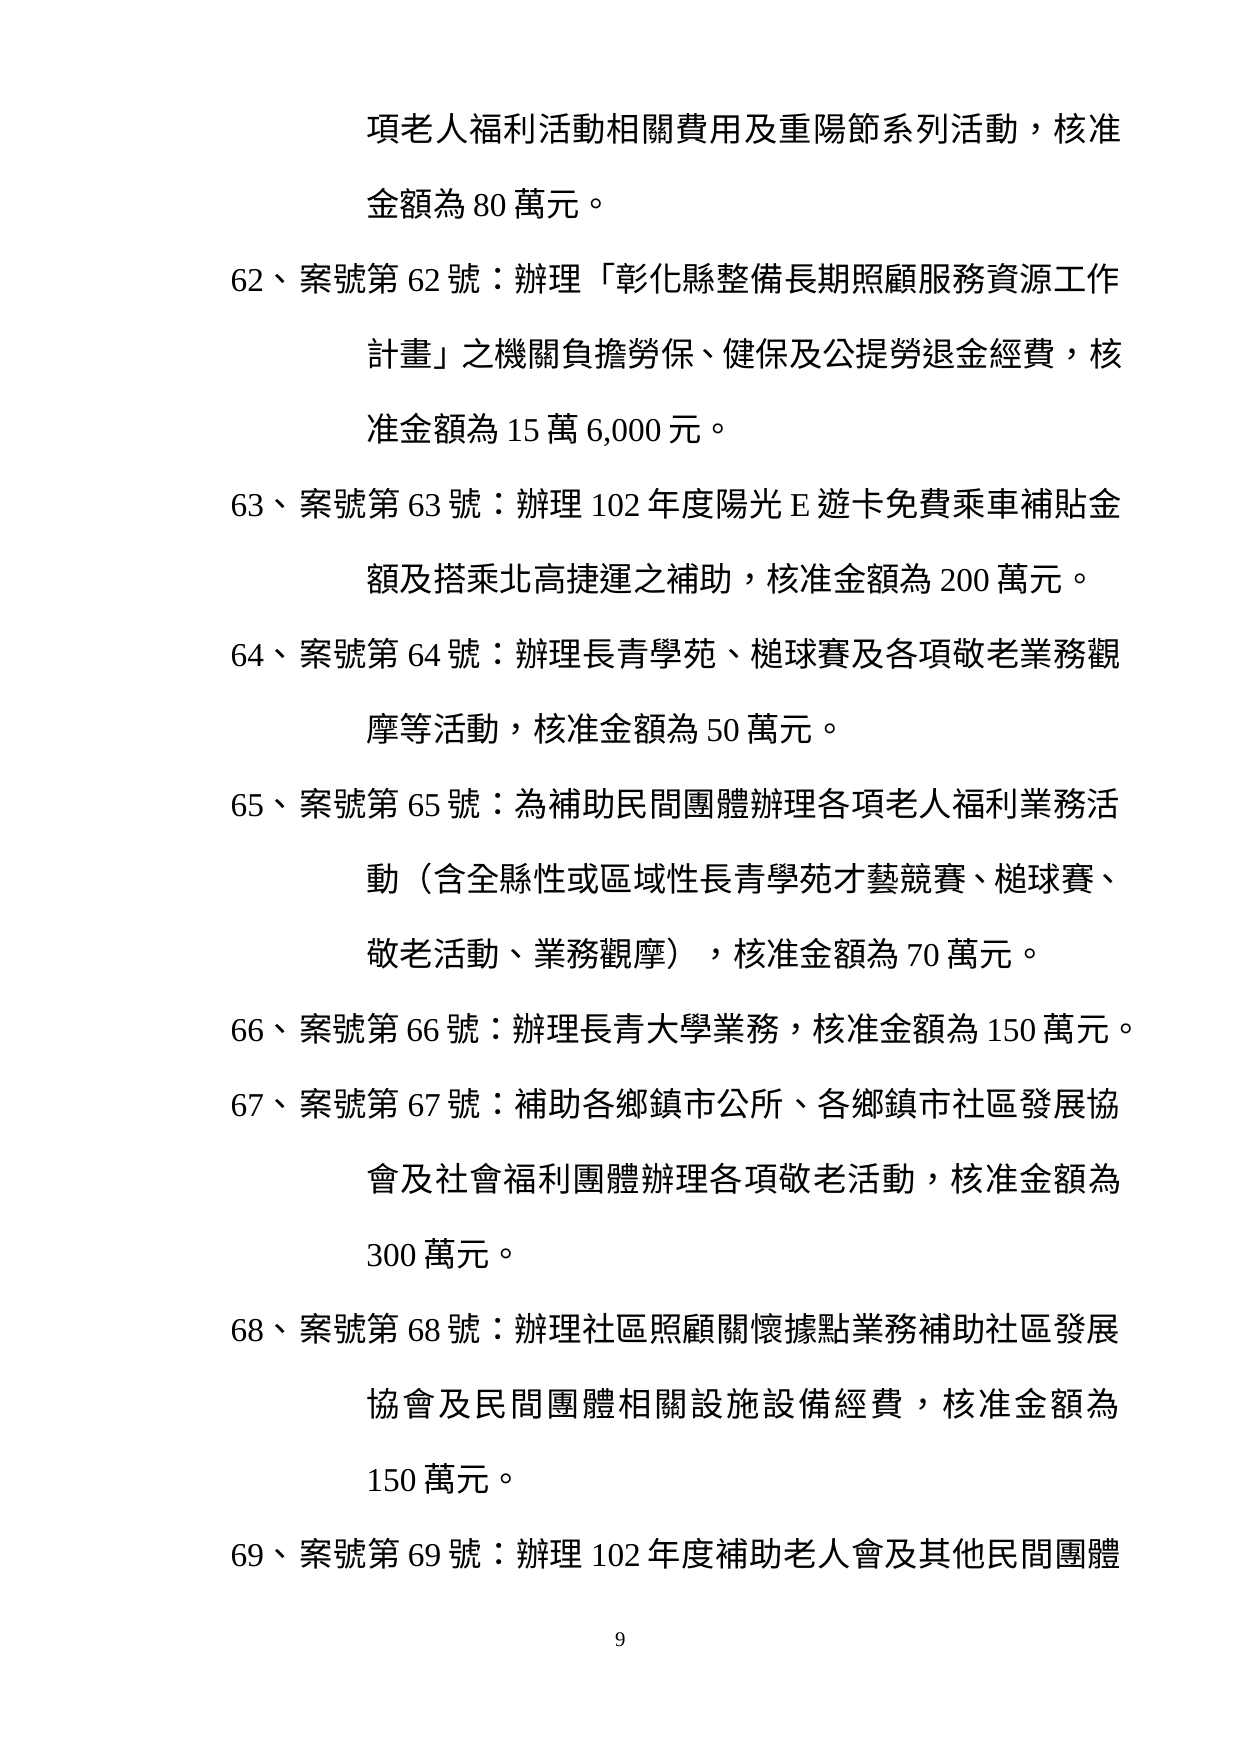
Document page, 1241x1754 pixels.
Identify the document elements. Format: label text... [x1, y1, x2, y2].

list 案號第62號：辦理「彰化縣整備長期照顧服務資源工作計畫」之機關負擔勞保、健保及公提勞退金經費，核准金額為15萬6,000元。 [230, 239, 1122, 464]
list 案號第66號：辦理長青大學業務，核准金額為150萬元。 [230, 989, 1122, 1064]
list 項老人福利活動相關費用及重陽節系列活動，核准金額為80萬元。 [230, 89, 1122, 239]
list 案號第65號：為補助民間團體辦理各項老人福利業務活動（含全縣性或區域性長青學苑才藝競賽、槌球賽、敬老活動、業務觀摩），核准金額為70萬元。 [230, 764, 1122, 989]
list 案號第69號：辦理102年度補助老人會及其他民間團體 [230, 1514, 1122, 1589]
list 案號第63號：辦理102年度陽光E遊卡免費乘車補貼金額及搭乘北高捷運之補助，核准金額為200萬元。 [230, 464, 1122, 614]
list 案號第64號：辦理長青學苑、槌球賽及各項敬老業務觀摩等活動，核准金額為50萬元。 [230, 614, 1122, 764]
list 案號第67號：補助各鄉鎮市公所、各鄉鎮市社區發展協會及社會福利團體辦理各項敬老活動，核准金額為300萬元。 [230, 1064, 1122, 1289]
list 案號第68號：辦理社區照顧關懷據點業務補助社區發展協會及民間團體相關設施設備經費，核准金額為150萬元。 [230, 1289, 1122, 1514]
